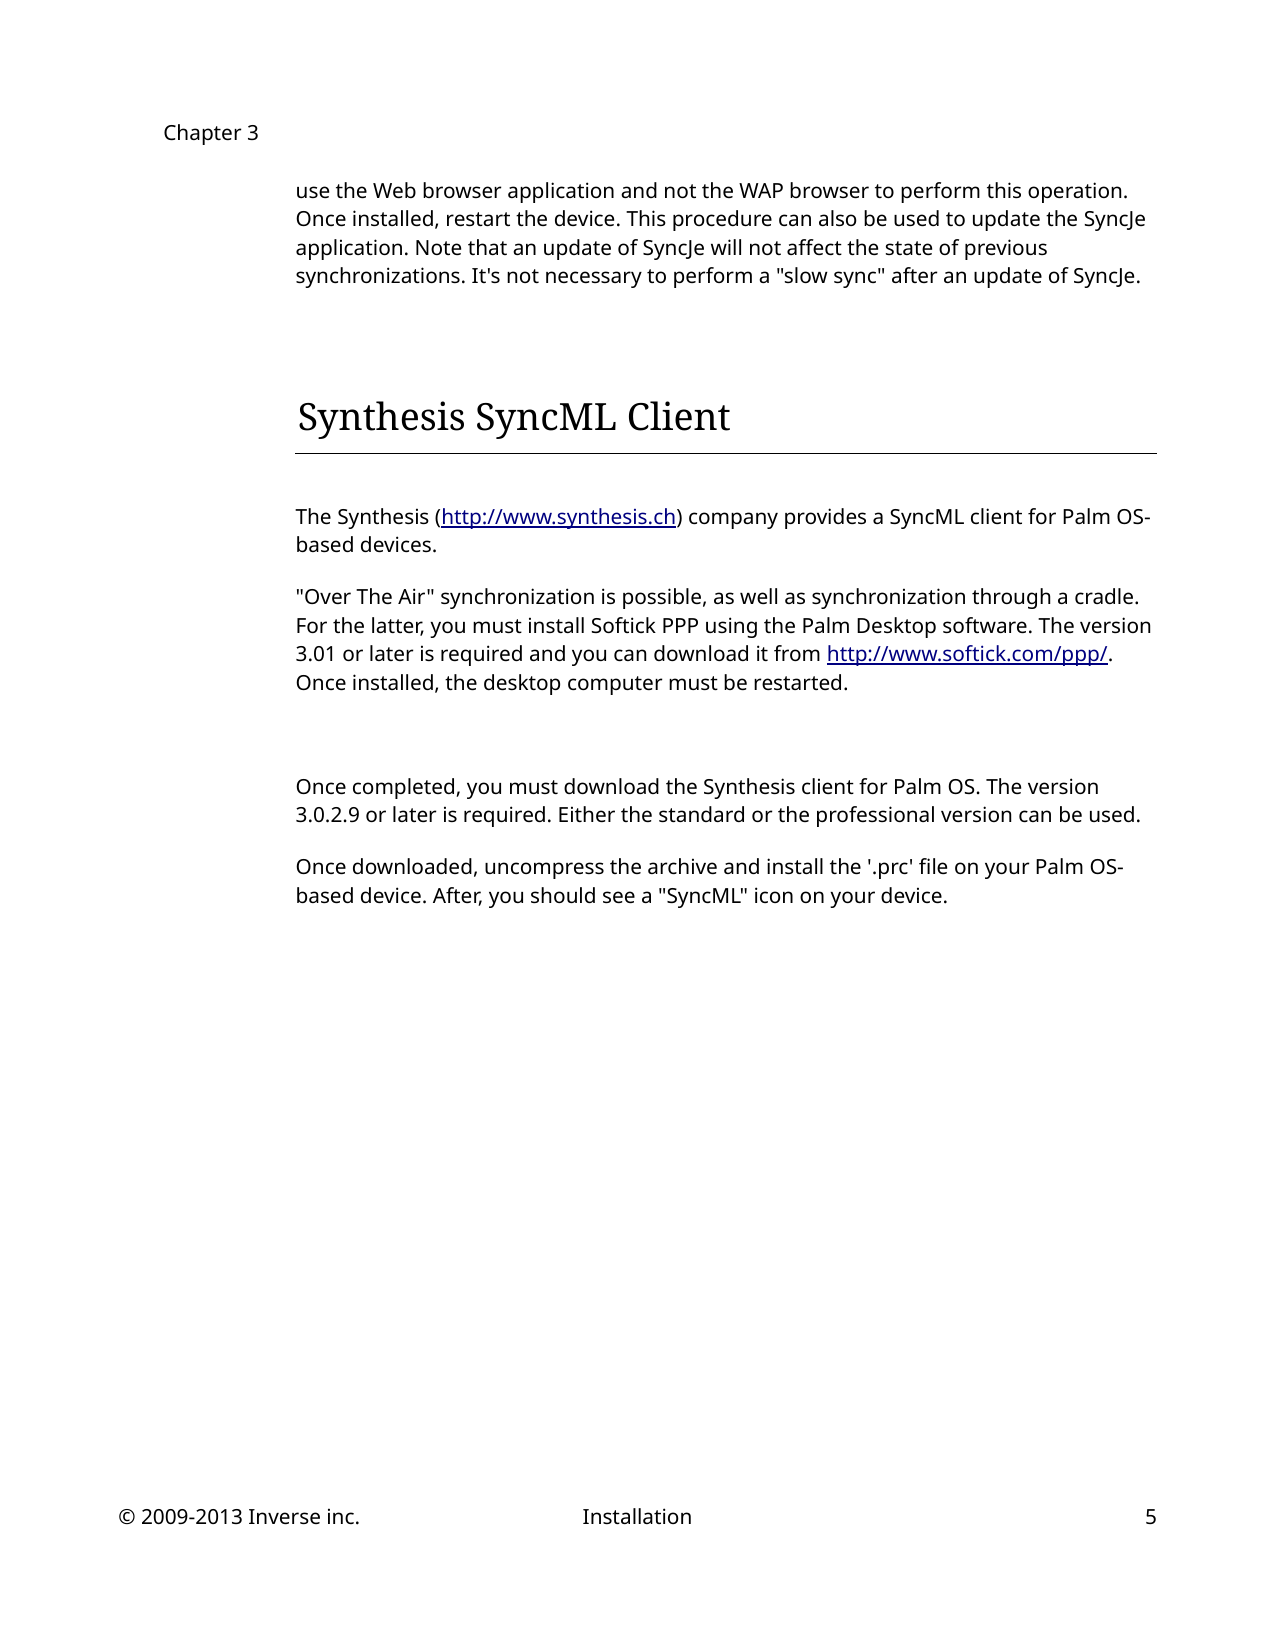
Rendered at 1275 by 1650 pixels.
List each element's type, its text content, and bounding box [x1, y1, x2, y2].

text Once completed, you must download the Synthesis client for Palm OS. The version 3.0.2.9 or later is required. Either the standard or the professional version can be used. [295, 772, 1157, 829]
subtitle Synthesis SyncML Client [295, 390, 1157, 453]
text Once downloaded, uncompress the archive and install the '.prc' file on your Palm OS-based device. After, you should see a "SyncML" icon on your device. [295, 852, 1157, 909]
text use the Web browser application and not the WAP browser to perform this operation. Once installed, restart the device. This procedure can also be used to update the SyncJe application. Note that an update of SyncJe will not affect the state of previous synchronizations. It's not necessary to perform a "slow sync" after an update of SyncJe. [295, 176, 1157, 290]
text The Synthesis (http://www.synthesis.ch) company provides a SyncML client for Palm OS-based devices. [295, 502, 1157, 559]
text "Over The Air" synchronization is possible, as well as synchronization through a cradle. For the latter, you must install Softick PPP using the Palm Desktop software. The version 3.01 or later is required and you can download it from http://www.softick.com/ppp/. Once installed, the desktop computer must be restarted. [295, 582, 1157, 696]
